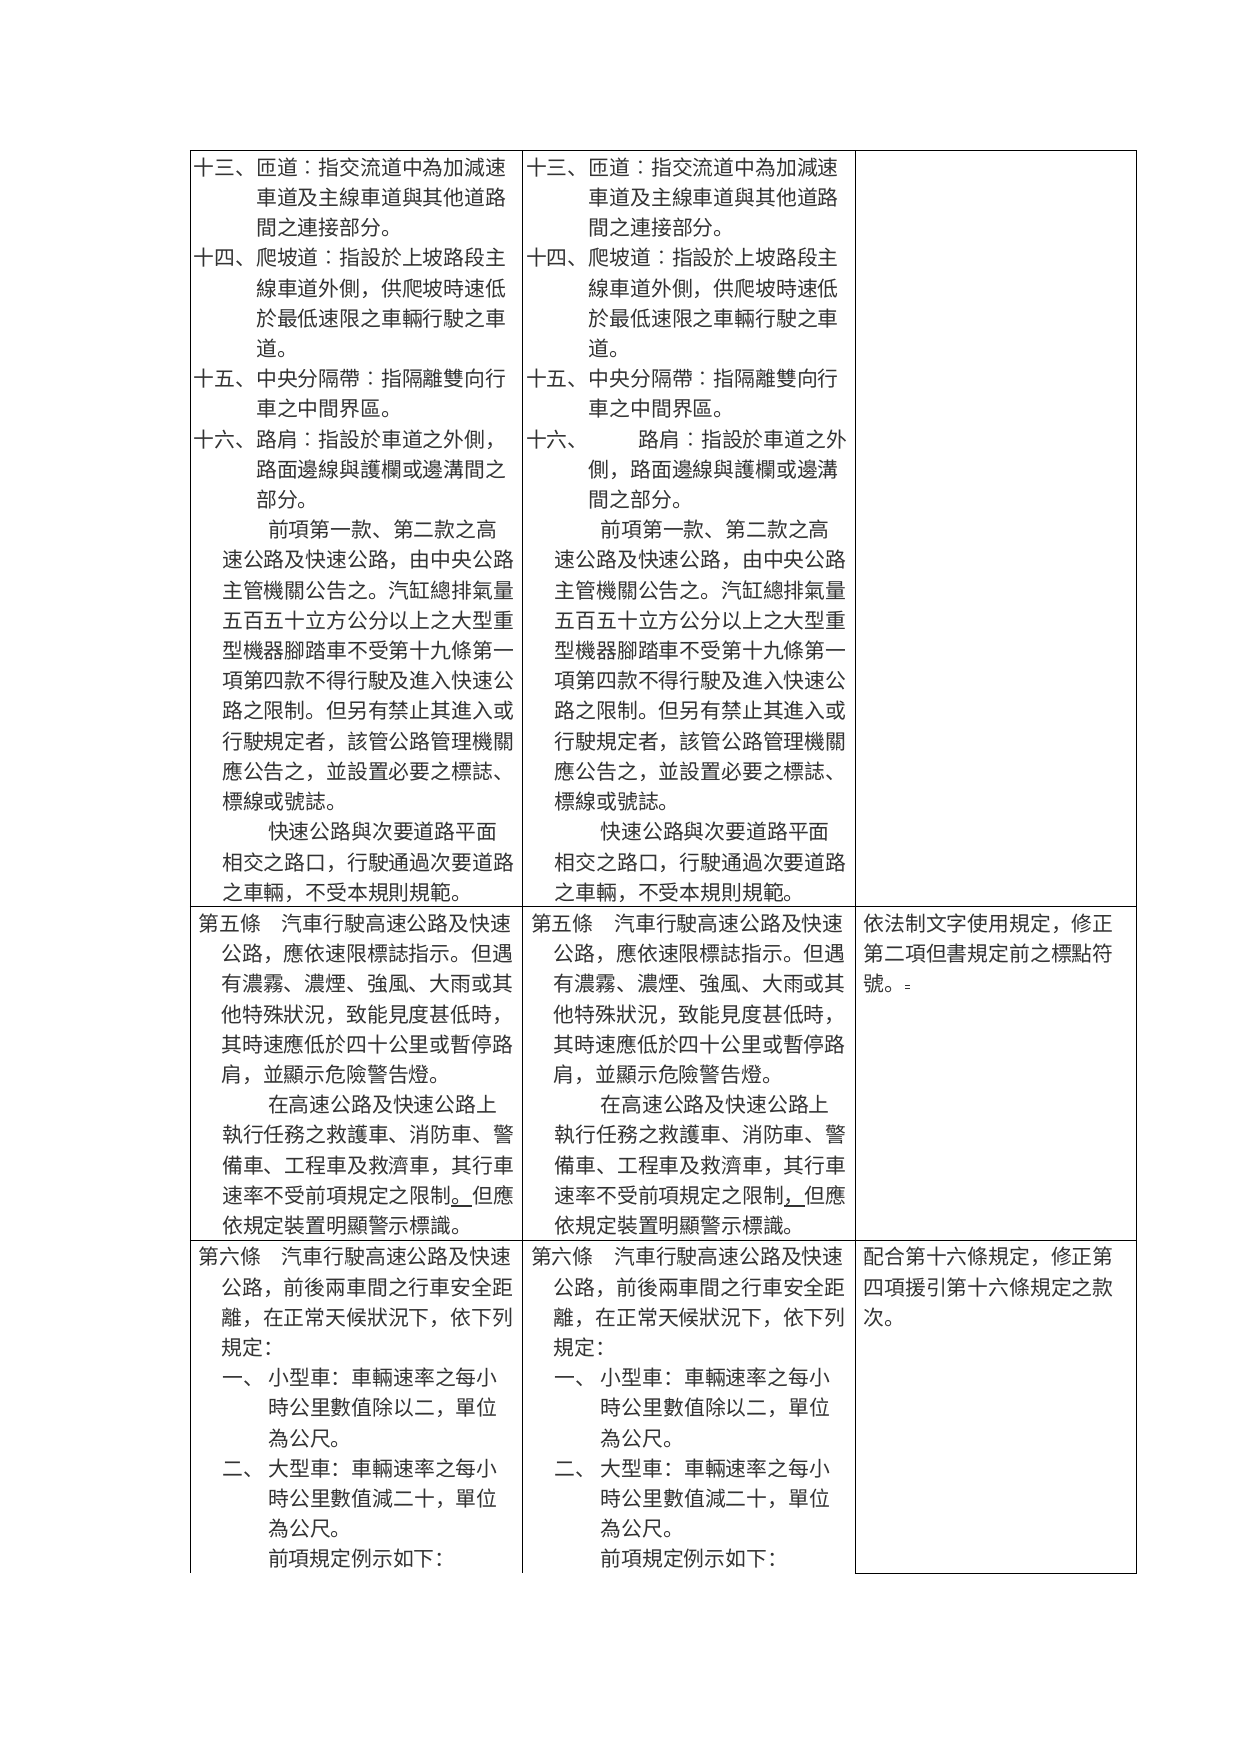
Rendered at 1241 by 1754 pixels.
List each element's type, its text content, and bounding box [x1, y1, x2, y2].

table_cell 第六條 汽車行駛高速公路及快速公路，前後兩車間之行車安全距離，在正常天候狀況下，依下列規定： 一、 小型車：車輛速率之每小時公里數值除以二，單位為公尺。 二、 大型車：車輛速率之每小時公里數值減二十，單位為公尺。 前項規定例示如下： [523, 1241, 855, 1573]
table_cell 十三、 匝道︰指交流道中為加減速車道及主線車道與其他道路間之連接部分。 十四、 爬坡道︰指設於上坡路段主線車道外側，供爬坡時速低於最低速限之車輛行駛之車道。 十五、 中央分隔帶︰指隔離雙向行車之中間界區。 十六、 路肩︰指設於車道之外側，路面邊線與護欄或邊溝間之部分。 前項第一款、第二款之高速公路及快速公路，由中央公路主管機關公告之。汽缸總排氣量五百五十立方公分以上之大型重型機器腳踏車不受第十九條第一項第四款不得行駛及進入快速公路之限制。但另有禁止其進入或行駛規定者，該管公路管理機關應公告之，並設置必要之標誌、標線或號誌。 快速公路與次要道路平面相交之路口，行駛通過次要道路之車輛，不受本規則規範。 [523, 151, 855, 906]
table_cell 依法制文字使用規定，修正第二項但書規定前之標點符號。 [856, 907, 1136, 1239]
table_cell [856, 151, 1136, 906]
table_cell 第六條 汽車行駛高速公路及快速公路，前後兩車間之行車安全距離，在正常天候狀況下，依下列規定： 一、 小型車：車輛速率之每小時公里數值除以二，單位為公尺。 二、 大型車：車輛速率之每小時公里數值減二十，單位為公尺。 前項規定例示如下： [191, 1241, 522, 1573]
table_cell 十三、 匝道︰指交流道中為加減速車道及主線車道與其他道路間之連接部分。 十四、 爬坡道︰指設於上坡路段主線車道外側，供爬坡時速低於最低速限之車輛行駛之車道。 十五、 中央分隔帶︰指隔離雙向行車之中間界區。 十六、 路肩︰指設於車道之外側，路面邊線與護欄或邊溝間之部分。 前項第一款、第二款之高速公路及快速公路，由中央公路主管機關公告之。汽缸總排氣量五百五十立方公分以上之大型重型機器腳踏車不受第十九條第一項第四款不得行駛及進入快速公路之限制。但另有禁止其進入或行駛規定者，該管公路管理機關應公告之，並設置必要之標誌、標線或號誌。 快速公路與次要道路平面相交之路口，行駛通過次要道路之車輛，不受本規則規範。 [191, 151, 522, 906]
table_cell 第五條 汽車行駛高速公路及快速公路，應依速限標誌指示。但遇有濃霧、濃煙、強風、大雨或其他特殊狀況，致能見度甚低時，其時速應低於四十公里或暫停路肩，並顯示危險警告燈。 在高速公路及快速公路上執行任務之救護車、消防車、警備車、工程車及救濟車，其行車速率不受前項規定之限制，但應依規定裝置明顯警示標識。 [523, 907, 855, 1239]
table_cell 第五條 汽車行駛高速公路及快速公路，應依速限標誌指示。但遇有濃霧、濃煙、強風、大雨或其他特殊狀況，致能見度甚低時，其時速應低於四十公里或暫停路肩，並顯示危險警告燈。 在高速公路及快速公路上執行任務之救護車、消防車、警備車、工程車及救濟車，其行車速率不受前項規定之限制。但應依規定裝置明顯警示標識。 [191, 907, 522, 1239]
table_cell 配合第十六條規定，修正第四項援引第十六條規定之款次。 [856, 1241, 1136, 1573]
